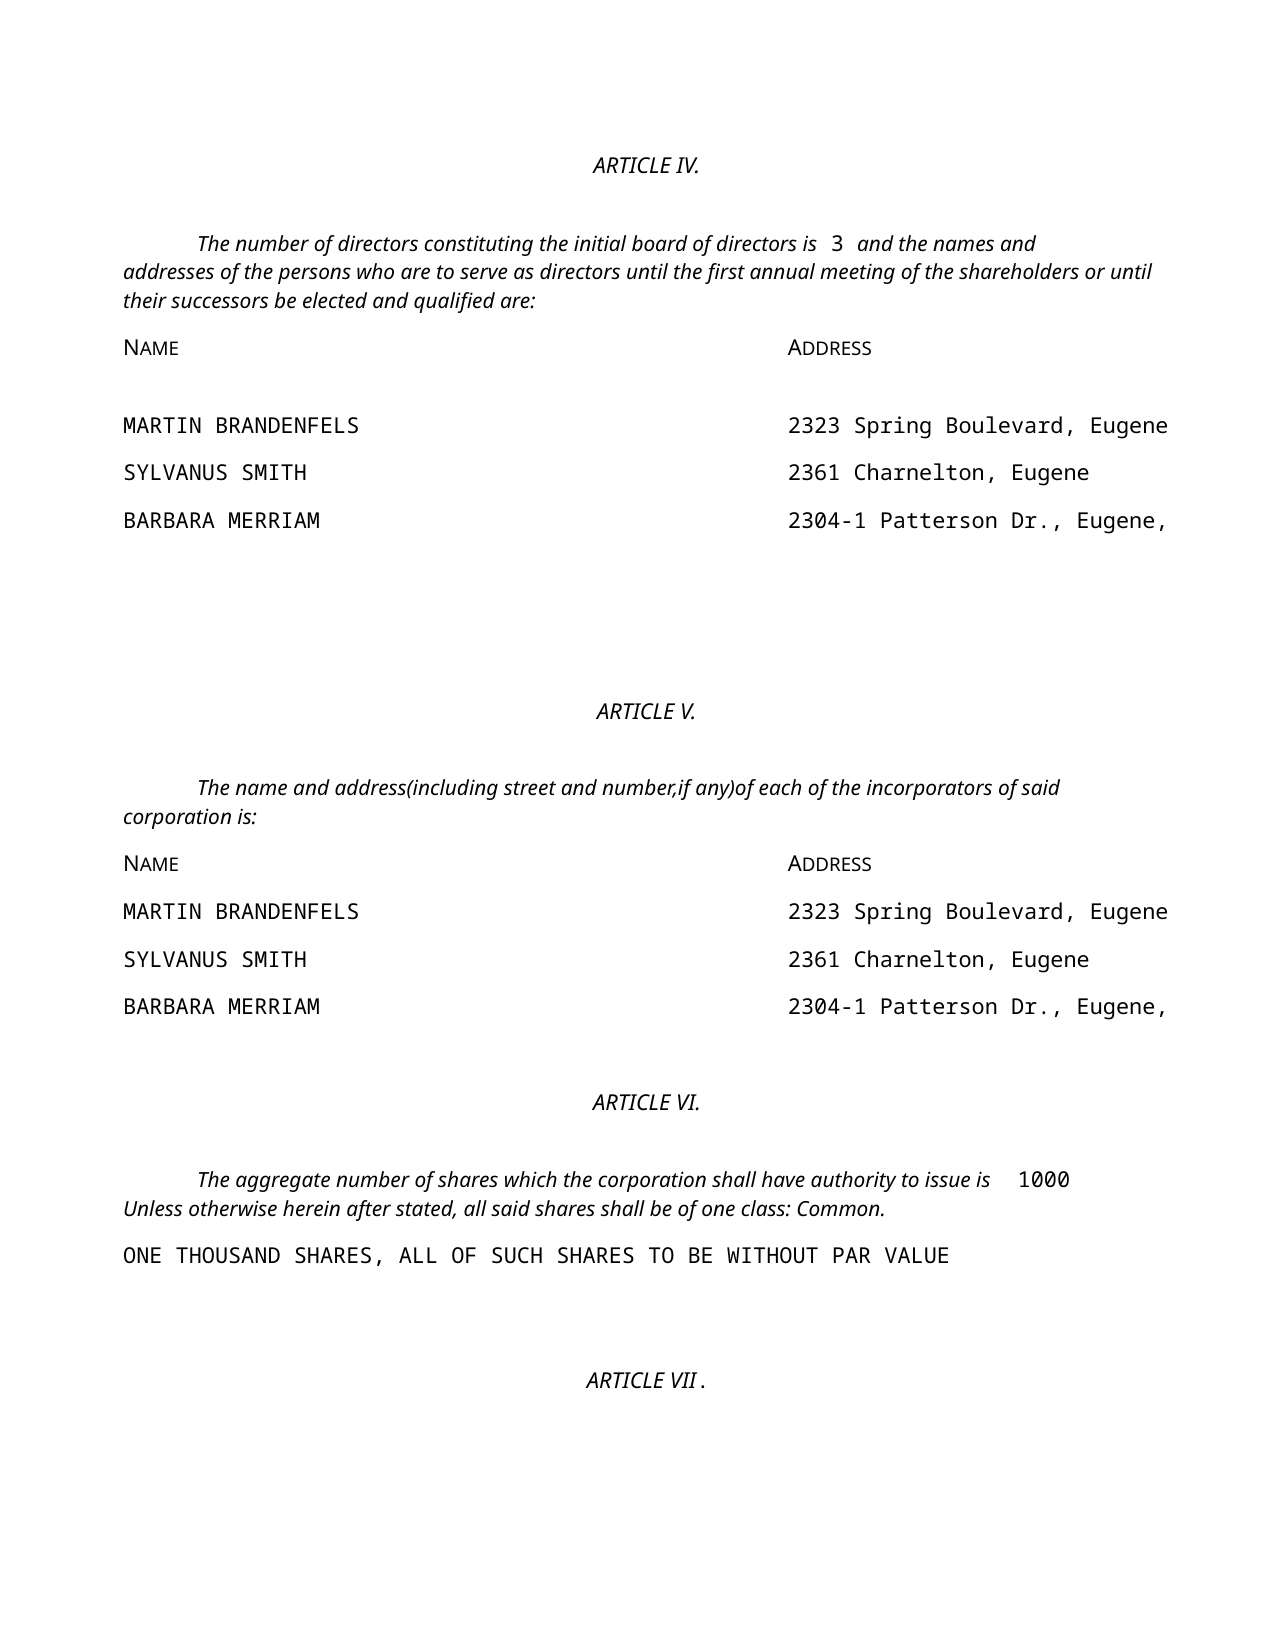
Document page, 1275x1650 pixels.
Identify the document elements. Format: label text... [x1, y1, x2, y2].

text MARTIN BRANDENFELS 2323 Spring Boulevard, Eugene [123, 409, 1173, 439]
text The name and address(including street and number,if any)of each of the incorporators of said corporation is: [123, 773, 1173, 830]
text NAME ADDRESS [123, 332, 1173, 392]
text The number of directors constituting the initial board of directors is 3 and the names and addresses of the persons who are to serve as directors until the first annual meeting of the shareholders or until their successors be elected and qualified are: [123, 227, 1173, 314]
text ARTICLE V. [123, 696, 1173, 755]
text NAME ADDRESS [123, 848, 1173, 878]
text The aggregate number of shares which the corporation shall have authority to issue is 1000 Unless otherwise herein after stated, all said shares shall be of one class: Common. [123, 1164, 1173, 1222]
text BARBARA MERRIAM 2304-1 Patterson Dr., Eugene, [123, 991, 1173, 1021]
text BARBARA MERRIAM 2304-1 Patterson Dr., Eugene, [123, 505, 1173, 535]
text SYLVANUS SMITH 2361 Charnelton, Eugene [123, 943, 1173, 973]
text ARTICLE VII. [123, 1366, 1173, 1425]
text ARTICLE VI. [123, 1087, 1173, 1146]
text MARTIN BRANDENFELS 2323 Spring Boulevard, Eugene [123, 896, 1173, 926]
text SYLVANUS SMITH 2361 Charnelton, Eugene [123, 457, 1173, 487]
text ARTICLE IV. [123, 150, 1173, 209]
text ONE THOUSAND SHARES, ALL OF SUCH SHARES TO BE WITHOUT PAR VALUE [123, 1240, 1173, 1300]
